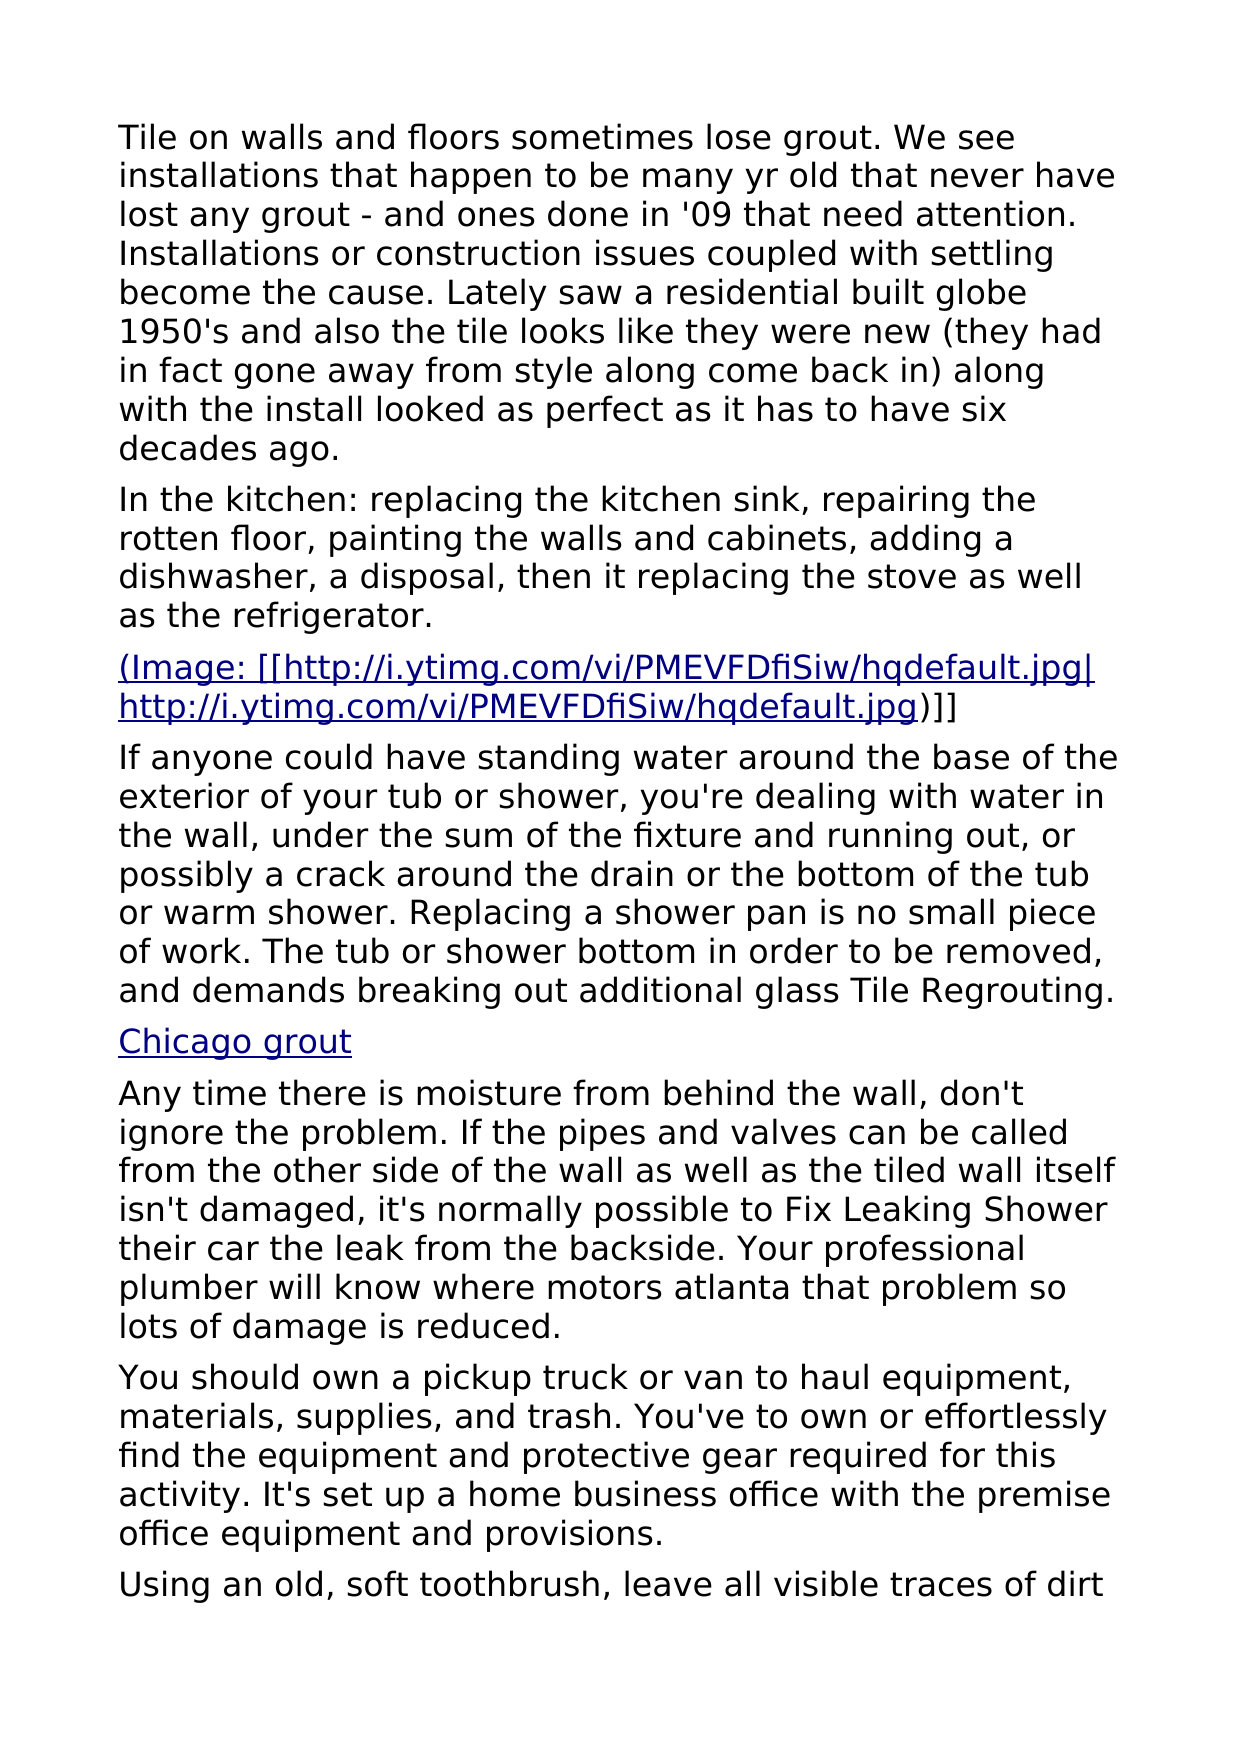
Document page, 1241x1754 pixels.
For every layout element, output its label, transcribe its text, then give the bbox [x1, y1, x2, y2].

text In the kitchen: replacing the kitchen sink, repairing the rotten floor, painting the walls and cabinets, adding a dishwasher, a disposal, then it replacing the stove as well as the refrigerator. [118, 480, 1122, 636]
text If anyone could have standing water around the base of the exterior of your tub or shower, you're dealing with water in the wall, under the sum of the fixture and running out, or possibly a crack around the drain or the bottom of the tub or warm shower. Replacing a shower pan is no small piece of work. The tub or shower bottom in order to be removed, and demands breaking out additional glass Tile Regrouting. [118, 738, 1122, 1010]
text Tile on walls and floors sometimes lose grout. We see installations that happen to be many yr old that never have lost any grout - and ones done in '09 that need attention. Installations or construction issues coupled with settling become the cause. Lately saw a residential built globe 1950's and also the tile looks like they were new (they had in fact gone away from style along come back in) along with the install looked as perfect as it has to have six decades ago. [118, 118, 1122, 468]
text You should own a pickup truck or van to haul equipment, materials, supplies, and trash. You've to own or effortlessly find the equipment and protective gear required for this activity. It's set up a home business office with the premise office equipment and provisions. [118, 1359, 1122, 1553]
text Any time there is moisture from behind the wall, don't ignore the problem. If the pipes and valves can be called from the other side of the wall as well as the tiled wall itself isn't damaged, it's normally possible to Fix Leaking Shower their car the leak from the backside. Your professional plumber will know where motors atlanta that problem so lots of damage is reduced. [118, 1074, 1122, 1346]
text (Image: [[http://i.ytimg.com/vi/PMEVFDfiSiw/hqdefault.jpg|http://i.ytimg.com/vi/PMEVFDfiSiw/hqdefault.jpg)]] [118, 648, 1122, 726]
text Chicago grout [118, 1023, 1122, 1062]
text Using an old, soft toothbrush, leave all visible traces of dirt [118, 1566, 1122, 1604]
